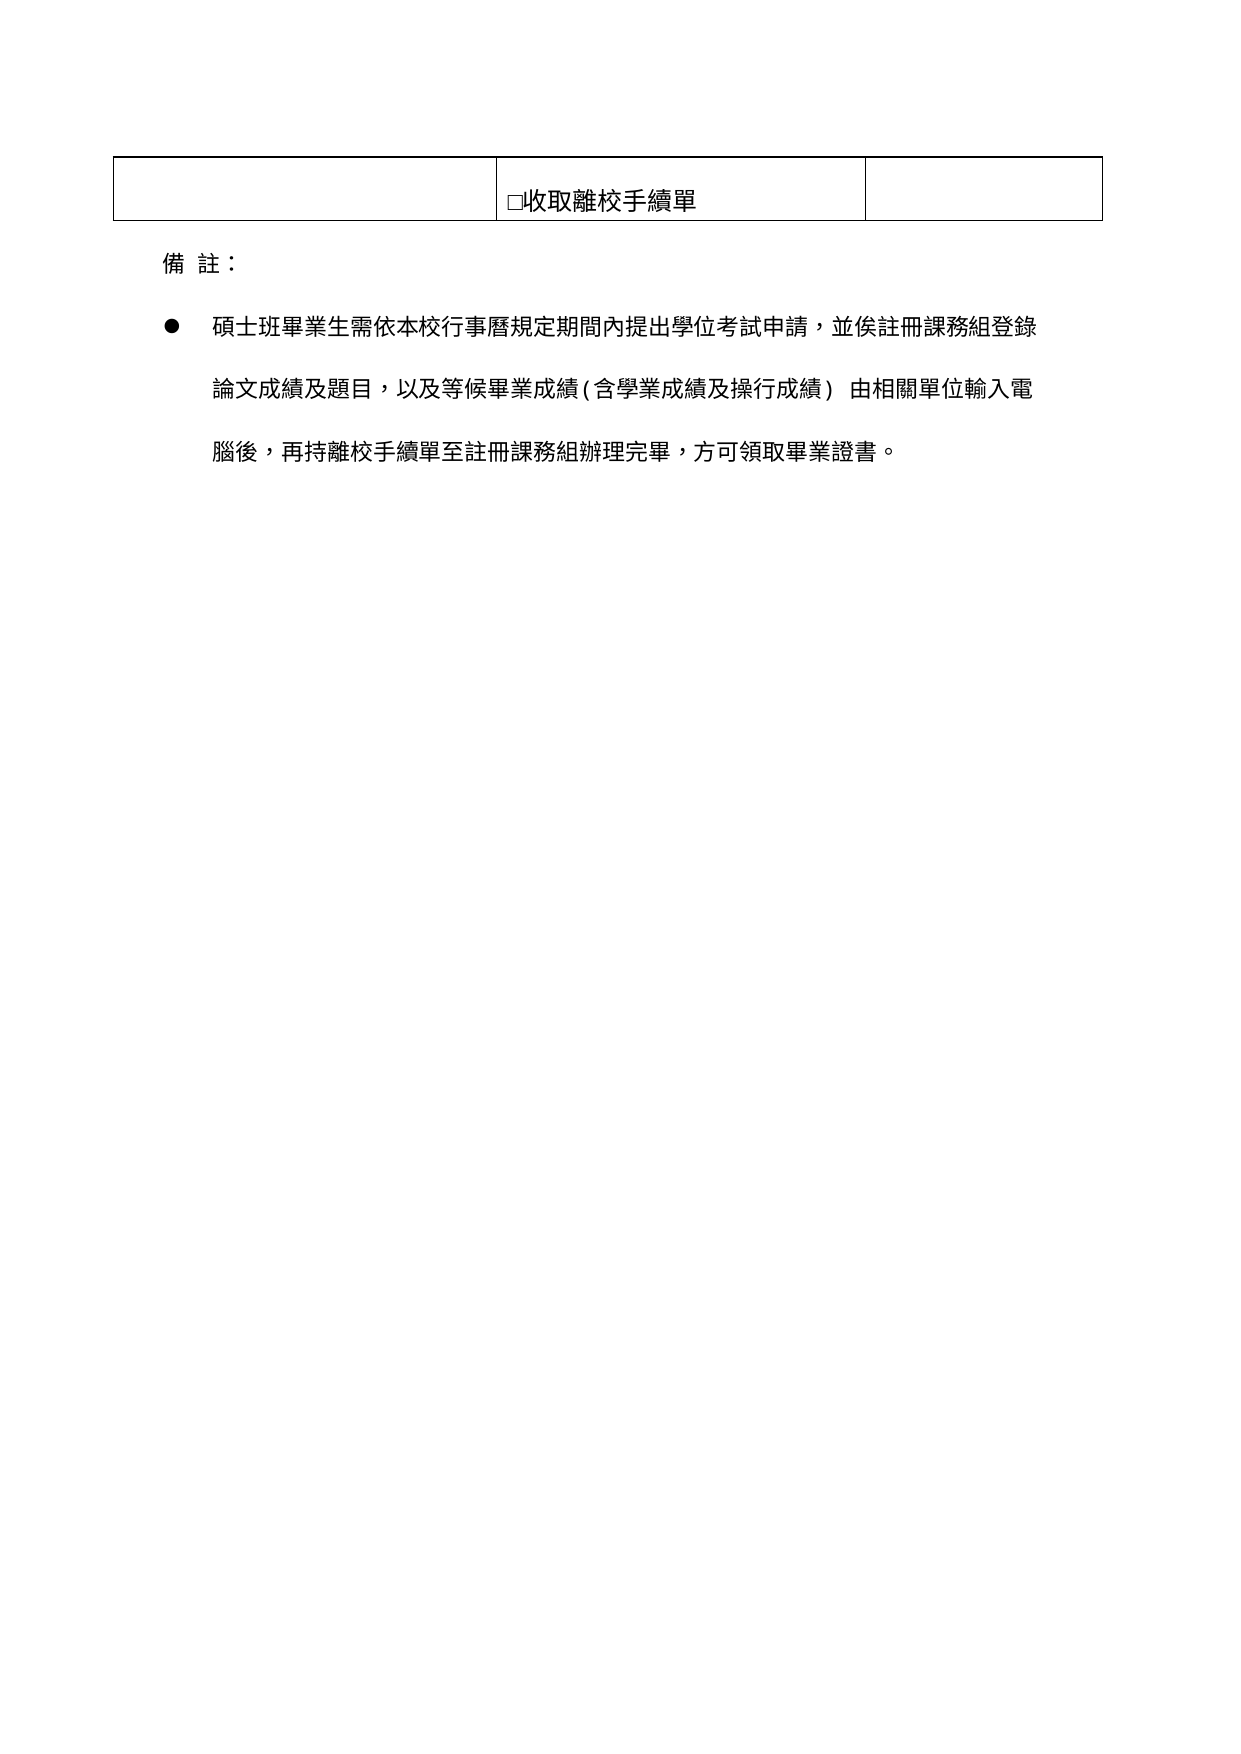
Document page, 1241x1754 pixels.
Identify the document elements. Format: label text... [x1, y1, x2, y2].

list 碩士班畢業生需依本校行事曆規定期間內提出學位考試申請，並俟註冊課務組登錄論文成績及題目，以及等候畢業成績(含學業成績及操行成績) 由相關單位輸入電腦後，再持離校手續單至註冊課務組辦理完畢，方可領取畢業證書。 [162, 283, 1053, 471]
table_cell □收取離校手續單 [497, 158, 865, 220]
table_cell [114, 158, 496, 220]
text 備 註： [162, 221, 1053, 283]
table_cell [866, 158, 1102, 220]
